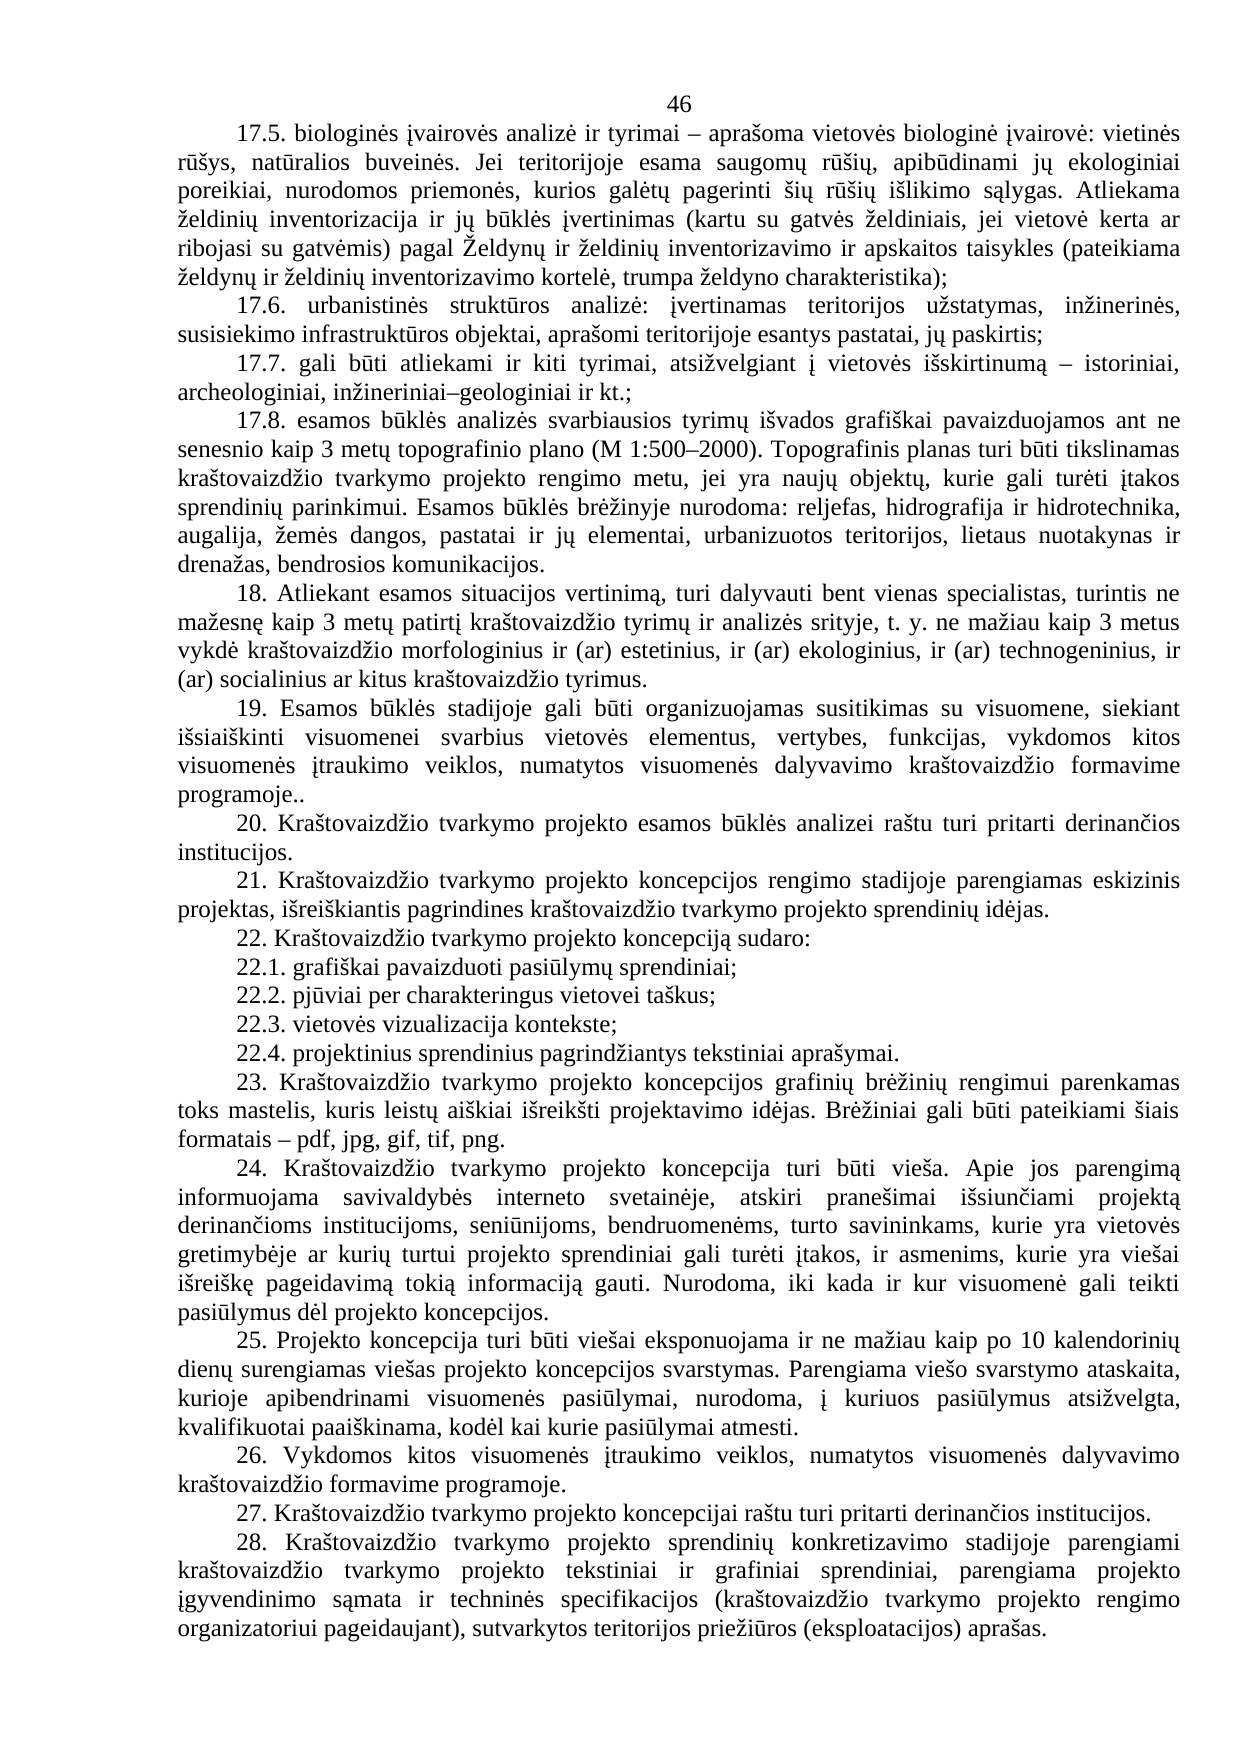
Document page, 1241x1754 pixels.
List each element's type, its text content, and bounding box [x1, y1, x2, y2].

text 22.3. vietovės vizualizacija kontekste; [177, 1009, 1181, 1038]
text 24. Kraštovaizdžio tvarkymo projekto koncepcija turi būti vieša. Apie jos parengimą informuojama savivaldybės interneto svetainėje, atskiri pranešimai išsiunčiami projektą derinančioms institucijoms, seniūnijoms, bendruomenėms, turto savininkams, kurie yra vietovės gretimybėje ar kurių turtui projekto sprendiniai gali turėti įtakos, ir asmenims, kurie yra viešai išreiškę pageidavimą tokią informaciją gauti. Nurodoma, iki kada ir kur visuomenė gali teikti pasiūlymus dėl projekto koncepcijos. [177, 1153, 1181, 1326]
text 21. Kraštovaizdžio tvarkymo projekto koncepcijos rengimo stadijoje parengiamas eskizinis projektas, išreiškiantis pagrindines kraštovaizdžio tvarkymo projekto sprendinių idėjas. [177, 866, 1181, 923]
text 28. Kraštovaizdžio tvarkymo projekto sprendinių konkretizavimo stadijoje parengiami kraštovaizdžio tvarkymo projekto tekstiniai ir grafiniai sprendiniai, parengiama projekto įgyvendinimo sąmata ir techninės specifikacijos (kraštovaizdžio tvarkymo projekto rengimo organizatoriui pageidaujant), sutvarkytos teritorijos priežiūros (eksploatacijos) aprašas. [177, 1527, 1181, 1642]
text 27. Kraštovaizdžio tvarkymo projekto koncepcijai raštu turi pritarti derinančios institucijos. [177, 1498, 1181, 1527]
text 26. Vykdomos kitos visuomenės įtraukimo veiklos, numatytos visuomenės dalyvavimo kraštovaizdžio formavime programoje. [177, 1441, 1181, 1498]
text 22.1. grafiškai pavaizduoti pasiūlymų sprendiniai; [177, 952, 1181, 981]
text 17.8. esamos būklės analizės svarbiausios tyrimų išvados grafiškai pavaizduojamos ant ne senesnio kaip 3 metų topografinio plano (M 1:500–2000). Topografinis planas turi būti tikslinamas kraštovaizdžio tvarkymo projekto rengimo metu, jei yra naujų objektų, kurie gali turėti įtakos sprendinių parinkimui. Esamos būklės brėžinyje nurodoma: reljefas, hidrografija ir hidrotechnika, augalija, žemės dangos, pastatai ir jų elementai, urbanizuotos teritorijos, lietaus nuotakynas ir drenažas, bendrosios komunikacijos. [177, 406, 1181, 578]
text 22.4. projektinius sprendinius pagrindžiantys tekstiniai aprašymai. [177, 1038, 1181, 1067]
text 23. Kraštovaizdžio tvarkymo projekto koncepcijos grafinių brėžinių rengimui parenkamas toks mastelis, kuris leistų aiškiai išreikšti projektavimo idėjas. Brėžiniai gali būti pateikiami šiais formatais – pdf, jpg, gif, tif, png. [177, 1067, 1181, 1153]
text 18. Atliekant esamos situacijos vertinimą, turi dalyvauti bent vienas specialistas, turintis ne mažesnę kaip 3 metų patirtį kraštovaizdžio tyrimų ir analizės srityje, t. y. ne mažiau kaip 3 metus vykdė kraštovaizdžio morfologinius ir (ar) estetinius, ir (ar) ekologinius, ir (ar) technogeninius, ir (ar) socialinius ar kitus kraštovaizdžio tyrimus. [177, 578, 1181, 693]
text 25. Projekto koncepcija turi būti viešai eksponuojama ir ne mažiau kaip po 10 kalendorinių dienų surengiamas viešas projekto koncepcijos svarstymas. Parengiama viešo svarstymo ataskaita, kurioje apibendrinami visuomenės pasiūlymai, nurodoma, į kuriuos pasiūlymus atsižvelgta, kvalifikuotai paaiškinama, kodėl kai kurie pasiūlymai atmesti. [177, 1326, 1181, 1441]
text 22. Kraštovaizdžio tvarkymo projekto koncepciją sudaro: [177, 923, 1181, 952]
text 17.7. gali būti atliekami ir kiti tyrimai, atsižvelgiant į vietovės išskirtinumą – istoriniai, archeologiniai, inžineriniai–geologiniai ir kt.; [177, 348, 1181, 406]
text 17.6. urbanistinės struktūros analizė: įvertinamas teritorijos užstatymas, inžinerinės, susisiekimo infrastruktūros objektai, aprašomi teritorijoje esantys pastatai, jų paskirtis; [177, 291, 1181, 348]
text 20. Kraštovaizdžio tvarkymo projekto esamos būklės analizei raštu turi pritarti derinančios institucijos. [177, 808, 1181, 866]
text 19. Esamos būklės stadijoje gali būti organizuojamas susitikimas su visuomene, siekiant išsiaiškinti visuomenei svarbius vietovės elementus, vertybes, funkcijas, vykdomos kitos visuomenės įtraukimo veiklos, numatytos visuomenės dalyvavimo kraštovaizdžio formavime programoje.. [177, 693, 1181, 808]
text 17.5. biologinės įvairovės analizė ir tyrimai – aprašoma vietovės biologinė įvairovė: vietinės rūšys, natūralios buveinės. Jei teritorijoje esama saugomų rūšių, apibūdinami jų ekologiniai poreikiai, nurodomos priemonės, kurios galėtų pagerinti šių rūšių išlikimo sąlygas. Atliekama želdinių inventorizacija ir jų būklės įvertinimas (kartu su gatvės želdiniais, jei vietovė kerta ar ribojasi su gatvėmis) pagal Želdynų ir želdinių inventorizavimo ir apskaitos taisykles (pateikiama želdynų ir želdinių inventorizavimo kortelė, trumpa želdyno charakteristika); [177, 118, 1181, 291]
text 22.2. pjūviai per charakteringus vietovei taškus; [177, 981, 1181, 1009]
